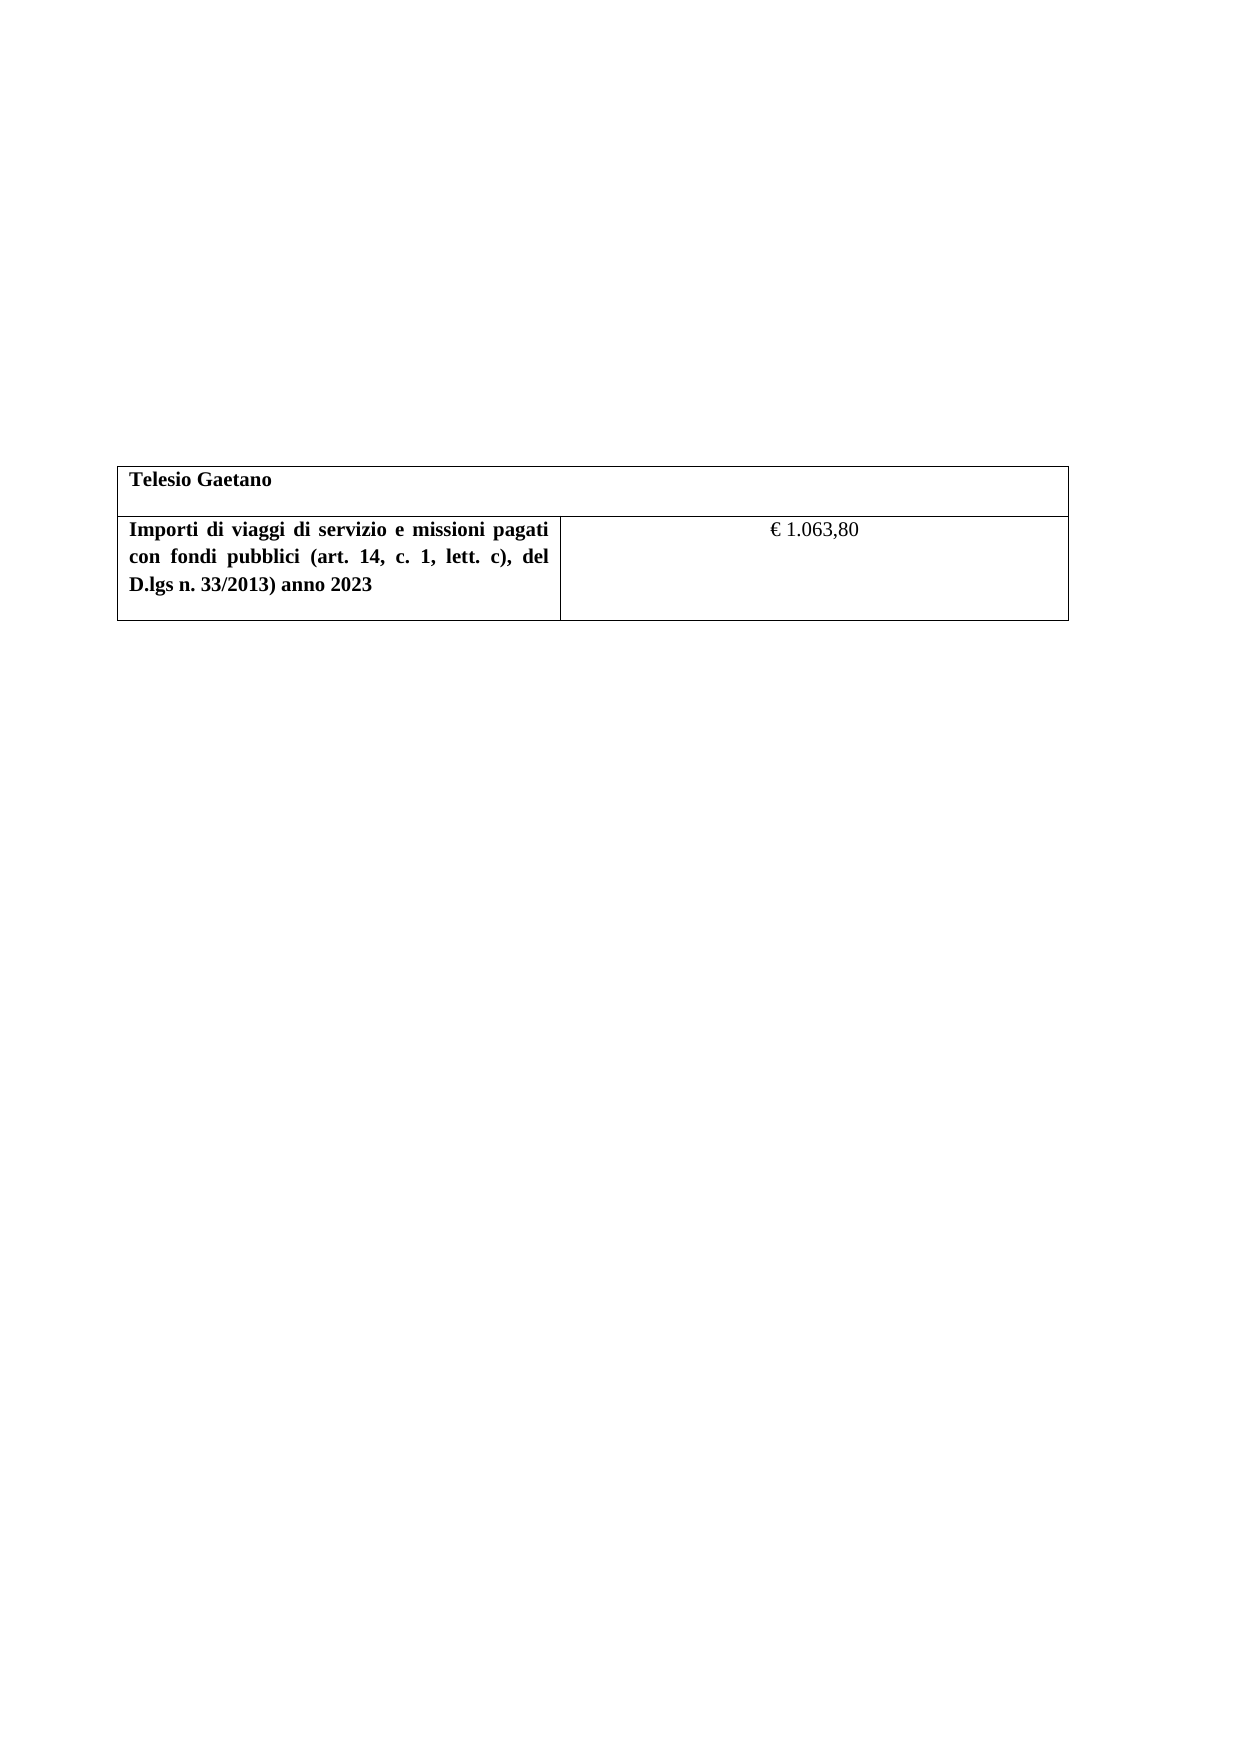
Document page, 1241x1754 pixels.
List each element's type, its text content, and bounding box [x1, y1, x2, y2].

table_cell € 1.063,80 [561, 517, 1068, 620]
table_header Telesio Gaetano [118, 467, 1068, 516]
table_cell Importi di viaggi di servizio e missioni pagati con fondi pubblici (art. 14, c. 1, lett. c), del D.lgs n. 33/2013) anno 2023 [118, 517, 560, 620]
